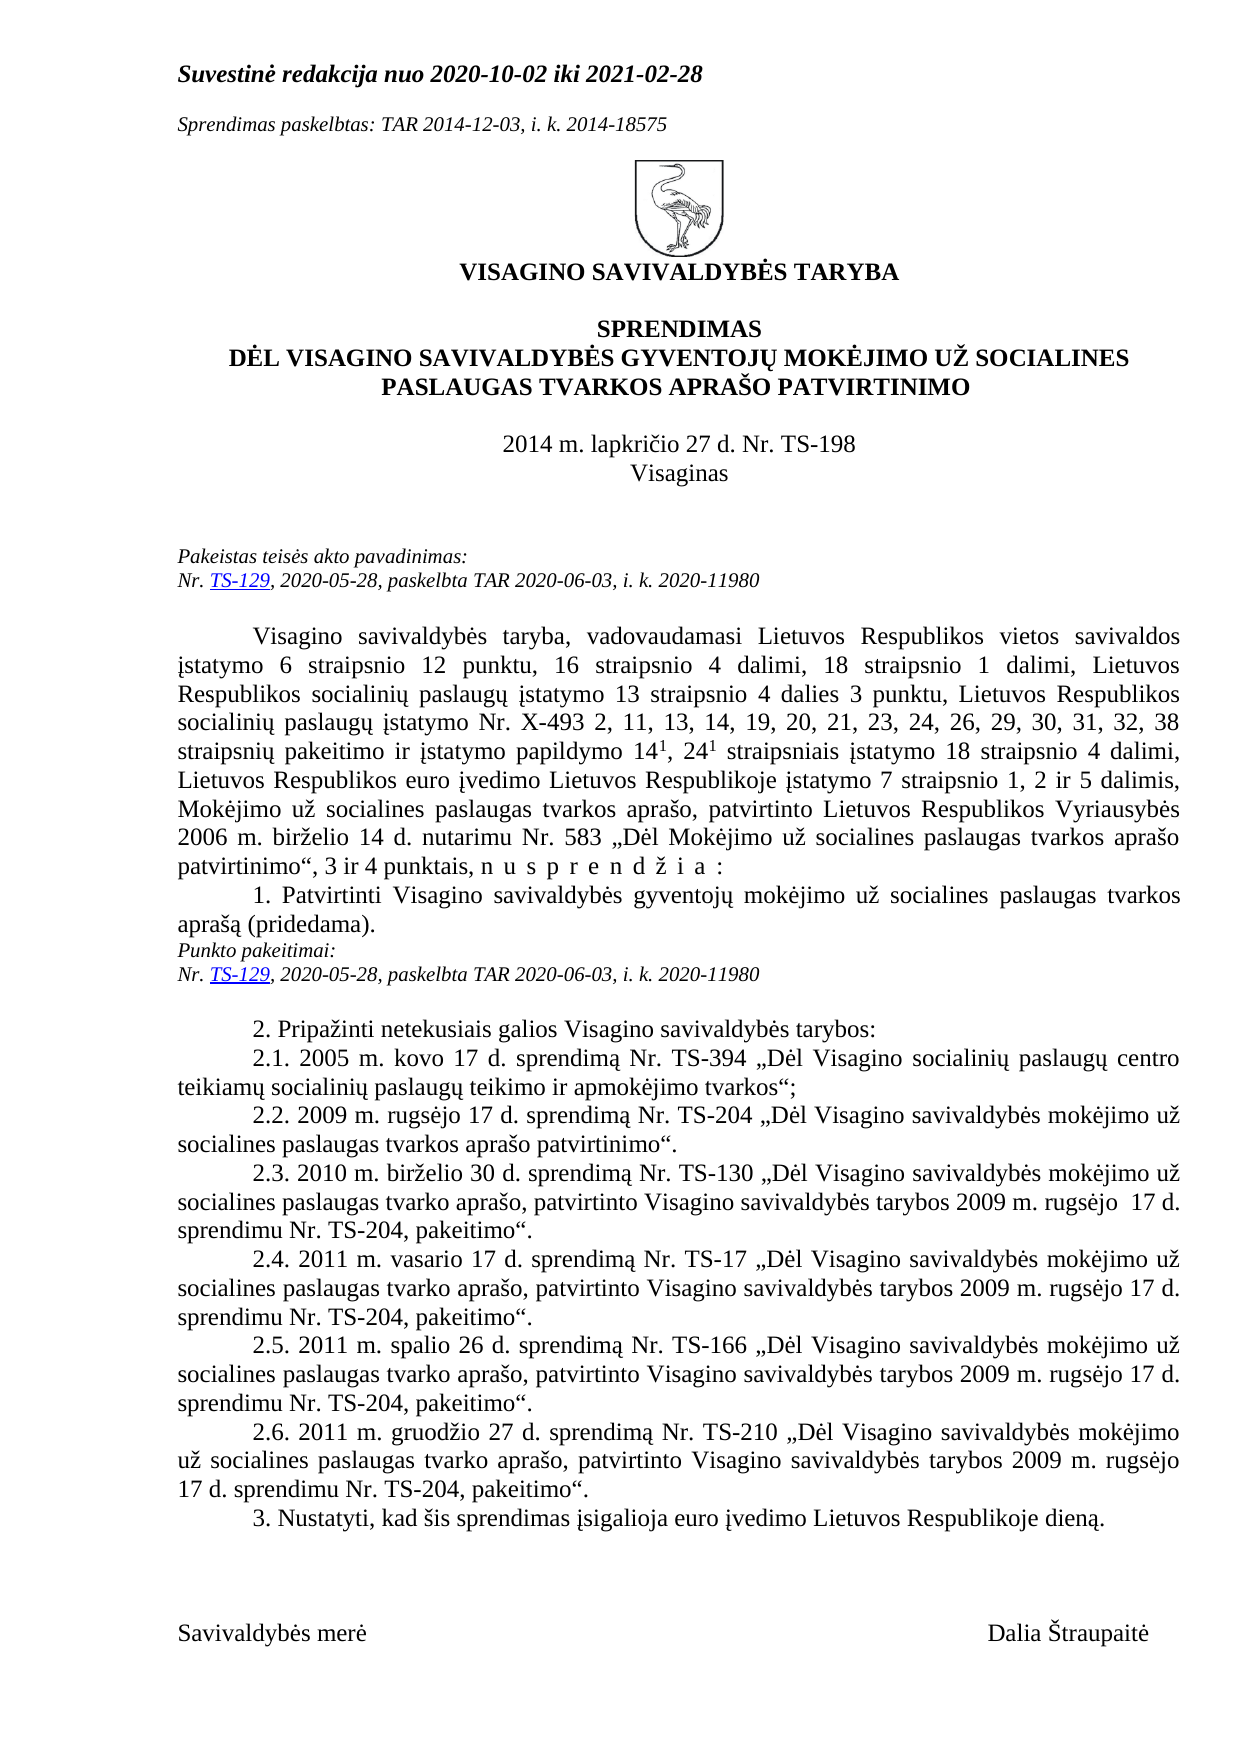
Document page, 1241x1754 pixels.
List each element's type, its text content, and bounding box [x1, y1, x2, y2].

text Visaginas [177, 458, 1181, 487]
text 2.3. 2010 m. birželio 30 d. sprendimą Nr. TS-130 „Dėl Visagino savivaldybės mokėjimo už socialines paslaugas tvarko aprašo, patvirtinto Visagino savivaldybės tarybos 2009 m. rugsėjo 17 d. sprendimu Nr. TS-204, pakeitimo“. [177, 1158, 1181, 1244]
text 2.1. 2005 m. kovo 17 d. sprendimą Nr. TS-394 „Dėl Visagino socialinių paslaugų centro teikiamų socialinių paslaugų teikimo ir apmokėjimo tvarkos“; [177, 1043, 1181, 1101]
text 2. Pripažinti netekusiais galios Visagino savivaldybės tarybos: [177, 1014, 1181, 1043]
text Visagino savivaldybės taryba [177, 257, 1181, 286]
text 2.2. 2009 m. rugsėjo 17 d. sprendimą Nr. TS-204 „Dėl Visagino savivaldybės mokėjimo už socialines paslaugas tvarkos aprašo patvirtinimo“. [177, 1101, 1181, 1158]
text Nr. TS-129, 2020-05-28, paskelbta TAR 2020-06-03, i. k. 2020-11980 [177, 962, 1181, 986]
text Savivaldybės merė Dalia Štraupaitė [177, 1618, 1181, 1647]
text Visagino savivaldybės taryba, vadovaudamasi Lietuvos Respublikos vietos savivaldos įstatymo 6 straipsnio 12 punktu, 16 straipsnio 4 dalimi, 18 straipsnio 1 dalimi, Lietuvos Respublikos socialinių paslaugų įstatymo 13 straipsnio 4 dalies 3 punktu, Lietuvos Respublikos socialinių paslaugų įstatymo Nr. X-493 2, 11, 13, 14, 19, 20, 21, 23, 24, 26, 29, 30, 31, 32, 38 straipsnių pakeitimo ir įstatymo papildymo 141, 241 straipsniais įstatymo 18 straipsnio 4 dalimi, Lietuvos Respublikos euro įvedimo Lietuvos Respublikoje įstatymo 7 straipsnio 1, 2 ir 5 dalimis, Mokėjimo už socialines paslaugas tvarkos aprašo, patvirtinto Lietuvos Respublikos Vyriausybės 2006 m. birželio 14 d. nutarimu Nr. 583 „Dėl Mokėjimo už socialines paslaugas tvarkos aprašo patvirtinimo“, 3 ir 4 punktais, nusprendžia: [177, 621, 1181, 880]
text Suvestinė redakcija nuo 2020-10-02 iki 2021-02-28 [177, 59, 1181, 88]
text 2.5. 2011 m. spalio 26 d. sprendimą Nr. TS-166 „Dėl Visagino savivaldybės mokėjimo už socialines paslaugas tvarko aprašo, patvirtinto Visagino savivaldybės tarybos 2009 m. rugsėjo 17 d. sprendimu Nr. TS-204, pakeitimo“. [177, 1331, 1181, 1417]
text Nr. TS-129, 2020-05-28, paskelbta TAR 2020-06-03, i. k. 2020-11980 [177, 568, 1181, 592]
text sprendimas [177, 314, 1181, 343]
text 2.4. 2011 m. vasario 17 d. sprendimą Nr. TS-17 „Dėl Visagino savivaldybės mokėjimo už socialines paslaugas tvarko aprašo, patvirtinto Visagino savivaldybės tarybos 2009 m. rugsėjo 17 d. sprendimu Nr. TS-204, pakeitimo“. [177, 1244, 1181, 1331]
text 3. Nustatyti, kad šis sprendimas įsigalioja euro įvedimo Lietuvos Respublikoje dieną. [177, 1503, 1181, 1532]
text 2.6. 2011 m. gruodžio 27 d. sprendimą Nr. TS-210 „Dėl Visagino savivaldybės mokėjimo už socialines paslaugas tvarko aprašo, patvirtinto Visagino savivaldybės tarybos 2009 m. rugsėjo 17 d. sprendimu Nr. TS-204, pakeitimo“. [177, 1417, 1181, 1503]
text Pakeistas teisės akto pavadinimas: [177, 544, 1181, 568]
text 1. Patvirtinti Visagino savivaldybės gyventojų mokėjimo už socialines paslaugas tvarkos aprašą (pridedama). [177, 880, 1181, 937]
text Sprendimas paskelbtas: TAR 2014-12-03, i. k. 2014-18575 [177, 112, 1181, 136]
text 2014 m. lapkričio 27 d. Nr. TS-198 [177, 429, 1181, 458]
text DĖL VISAGINO SAVIVALDYBĖS GYVENTOJŲ MOKĖJIMO UŽ SOCIALINES PASLAUGAS TVARKOS APRAŠO PATVIRTINIMO [177, 343, 1181, 401]
text Punkto pakeitimai: [177, 937, 1181, 962]
